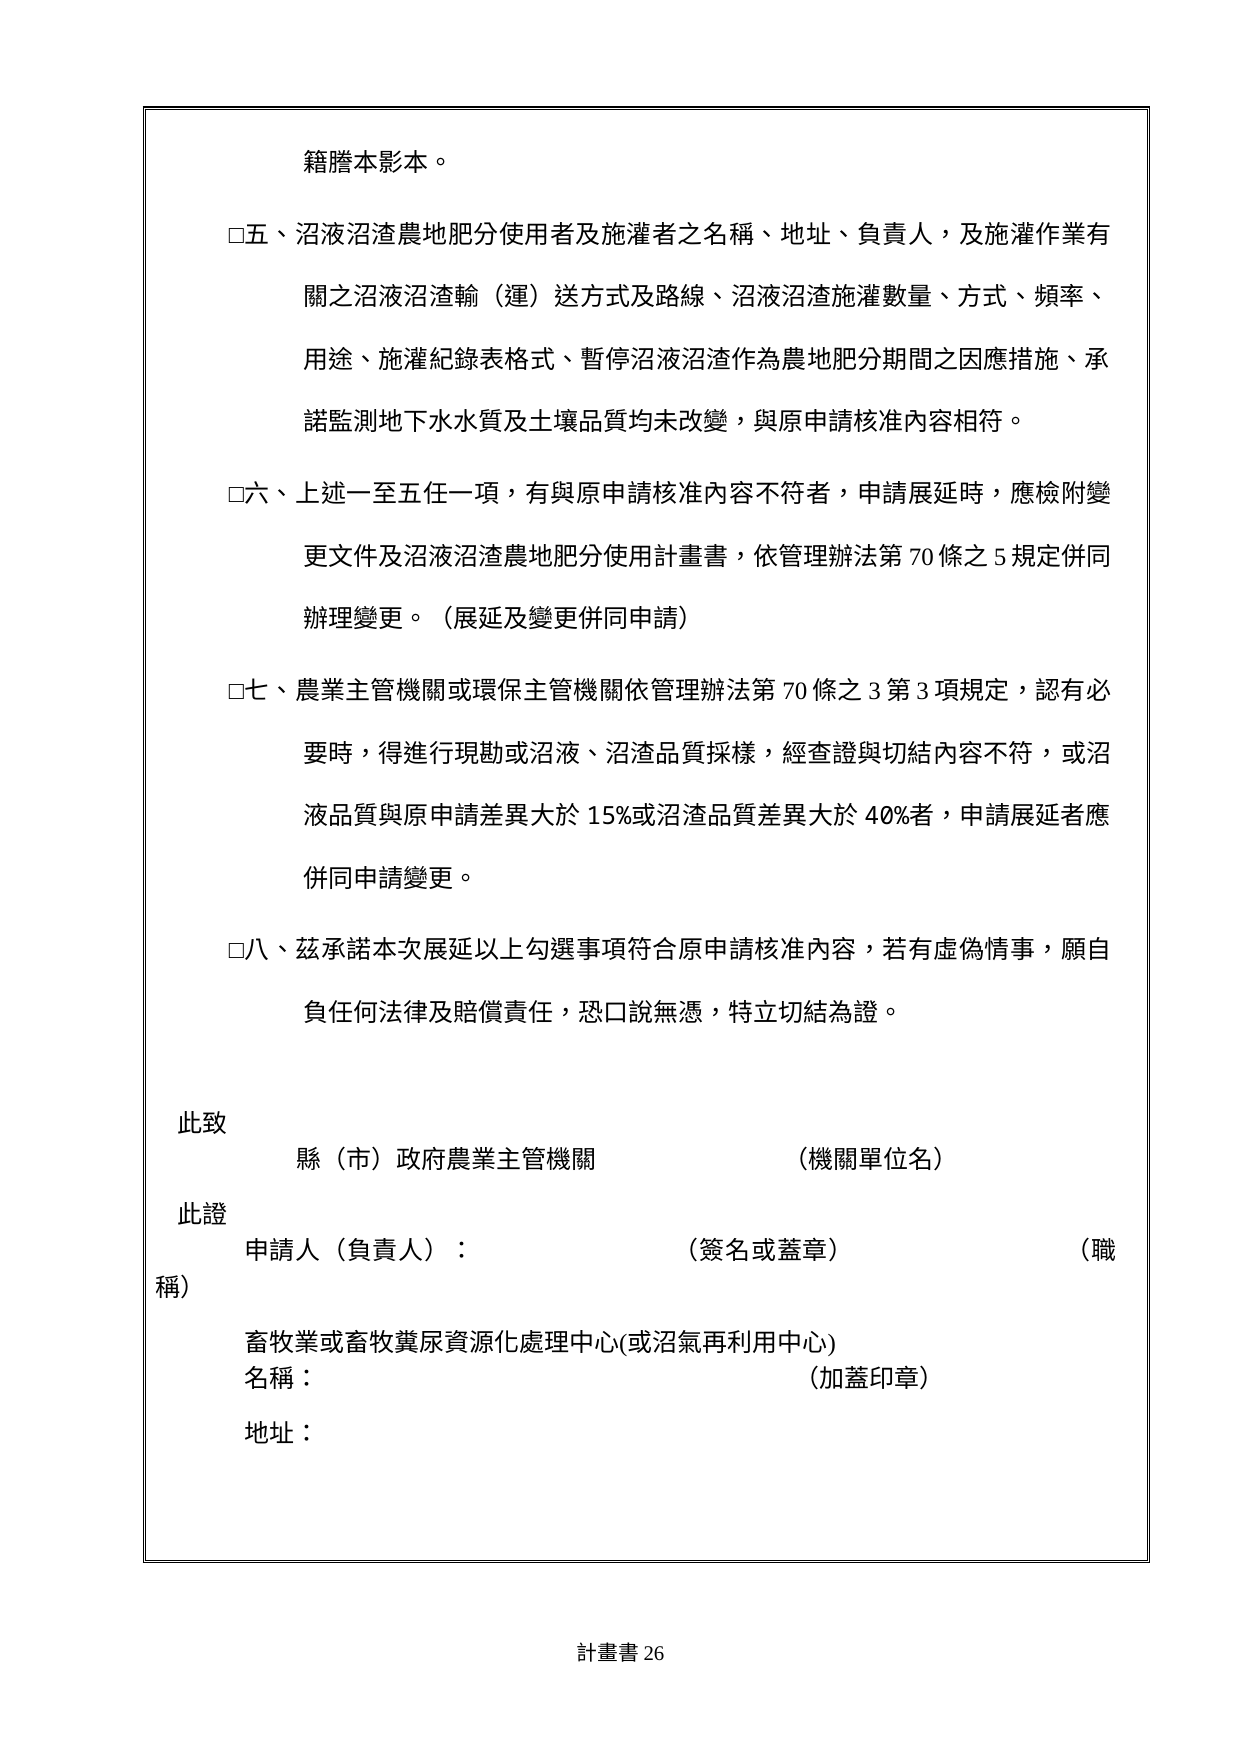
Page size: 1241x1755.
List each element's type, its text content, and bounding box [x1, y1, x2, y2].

table_cell 籍謄本影本。 □五、沼液沼渣農地肥分使用者及施灌者之名稱、地址、負責人，及施灌作業有關之沼液沼渣輸（運）送方式及路線、沼液沼渣施灌數量、方式、頻率、用途、施灌紀錄表格式、暫停沼液沼渣作為農地肥分期間之因應措施、承諾監測地下水水質及土壤品質均未改變，與原申請核准內容相符。 □六、上述一至五任一項，有與原申請核准內容不符者，申請展延時，應檢附變更文件及沼液沼渣農地肥分使用計畫書，依管理辦法第70條之5規定併同辦理變更。（展延及變更併同申請） □七、農業主管機關或環保主管機關依管理辦法第70條之3第3項規定，認有必要時，得進行現勘或沼液、沼渣品質採樣，經查證與切結內容不符，或沼液品質與原申請差異大於15%或沼渣品質差異大於40%者，申請展延者應併同申請變更。 □八、茲承諾本次展延以上勾選事項符合原申請核准內容，若有虛偽情事，願自負任何法律及賠償責任，恐口說無憑，特立切結為證。 此致 縣（市）政府農業主管機關 （機關單位名） 此證 申請人（負責人）： （簽名或蓋章） （職稱） 畜牧業或畜牧糞尿資源化處理中心(或沼氣再利用中心) 名稱： （加蓋印章） 地址： [146, 110, 1147, 1559]
